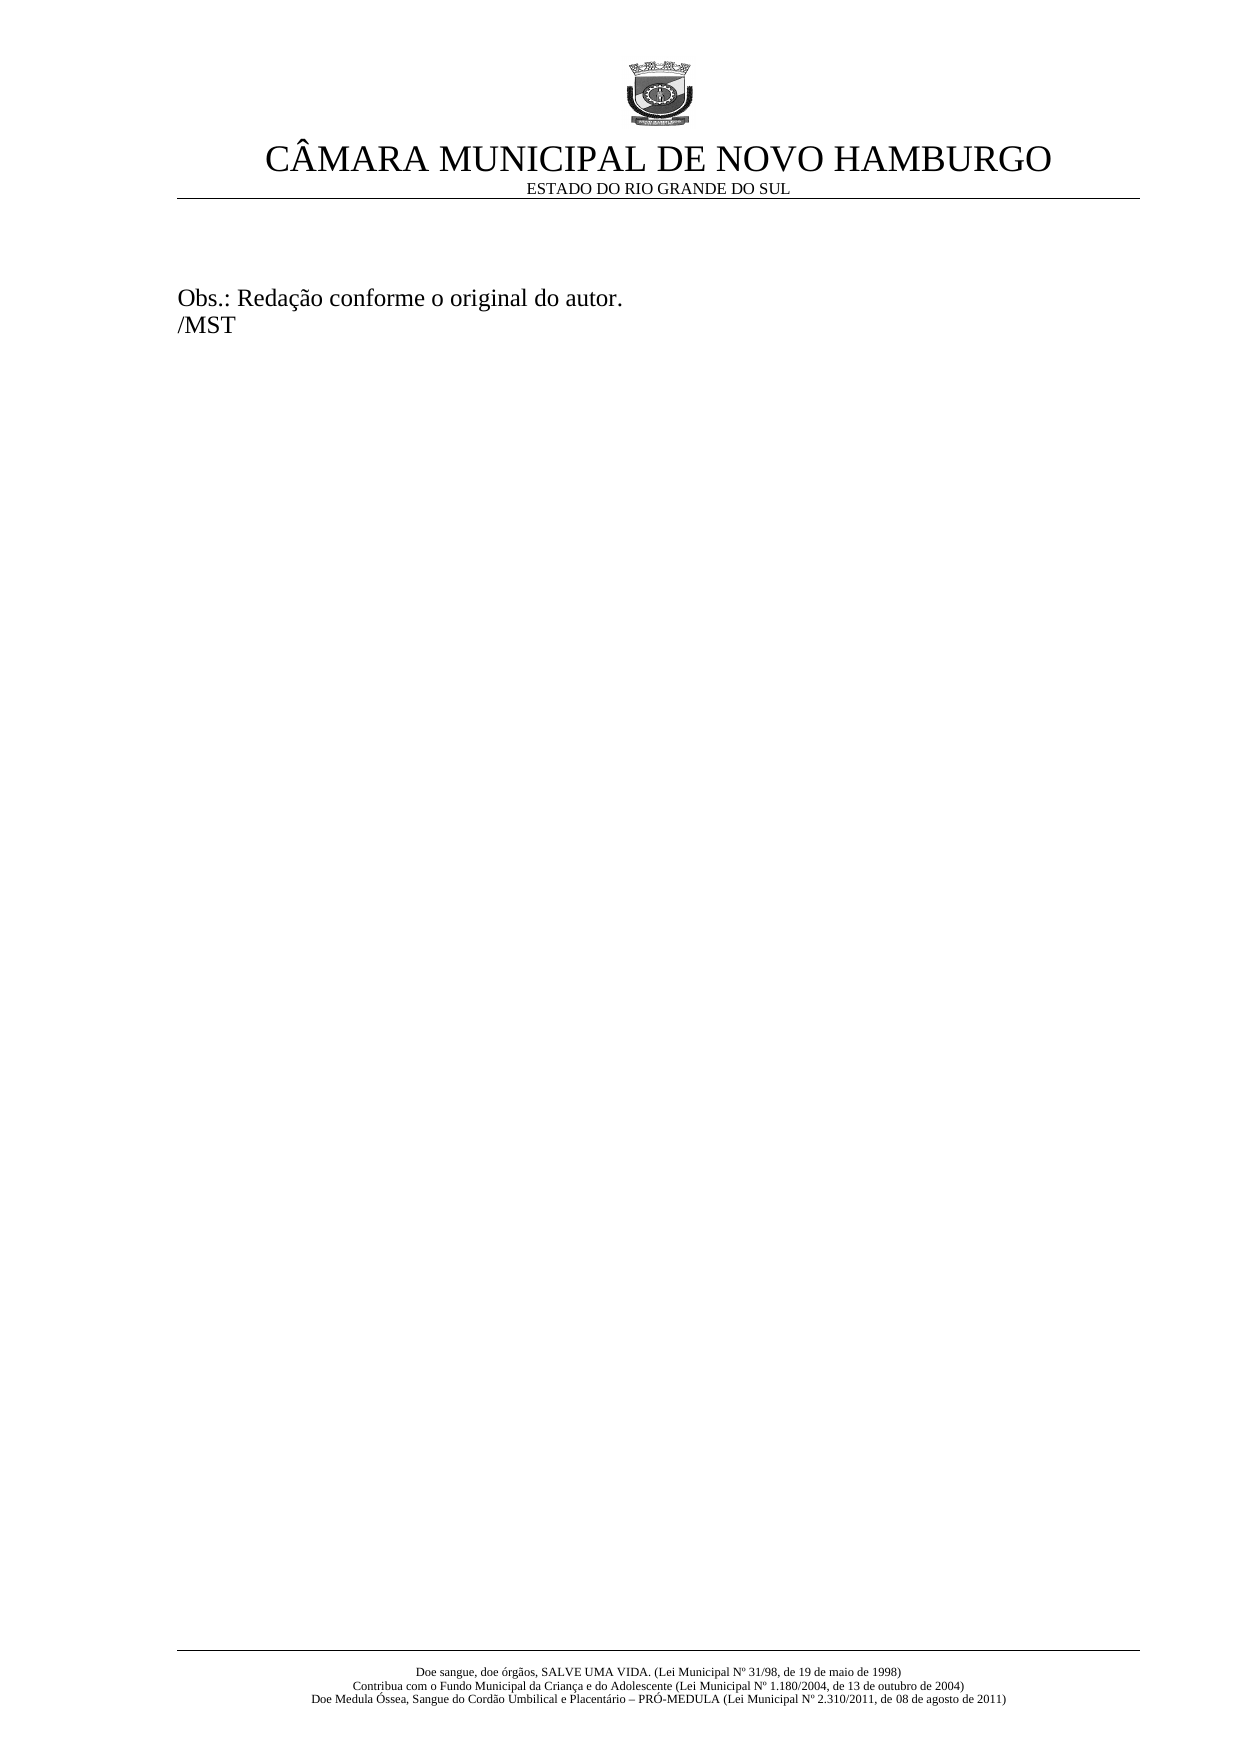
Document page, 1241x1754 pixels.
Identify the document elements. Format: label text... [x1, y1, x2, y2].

text /MST [177, 311, 1140, 339]
text Obs.: Redação conforme o original do autor. [177, 284, 1140, 311]
